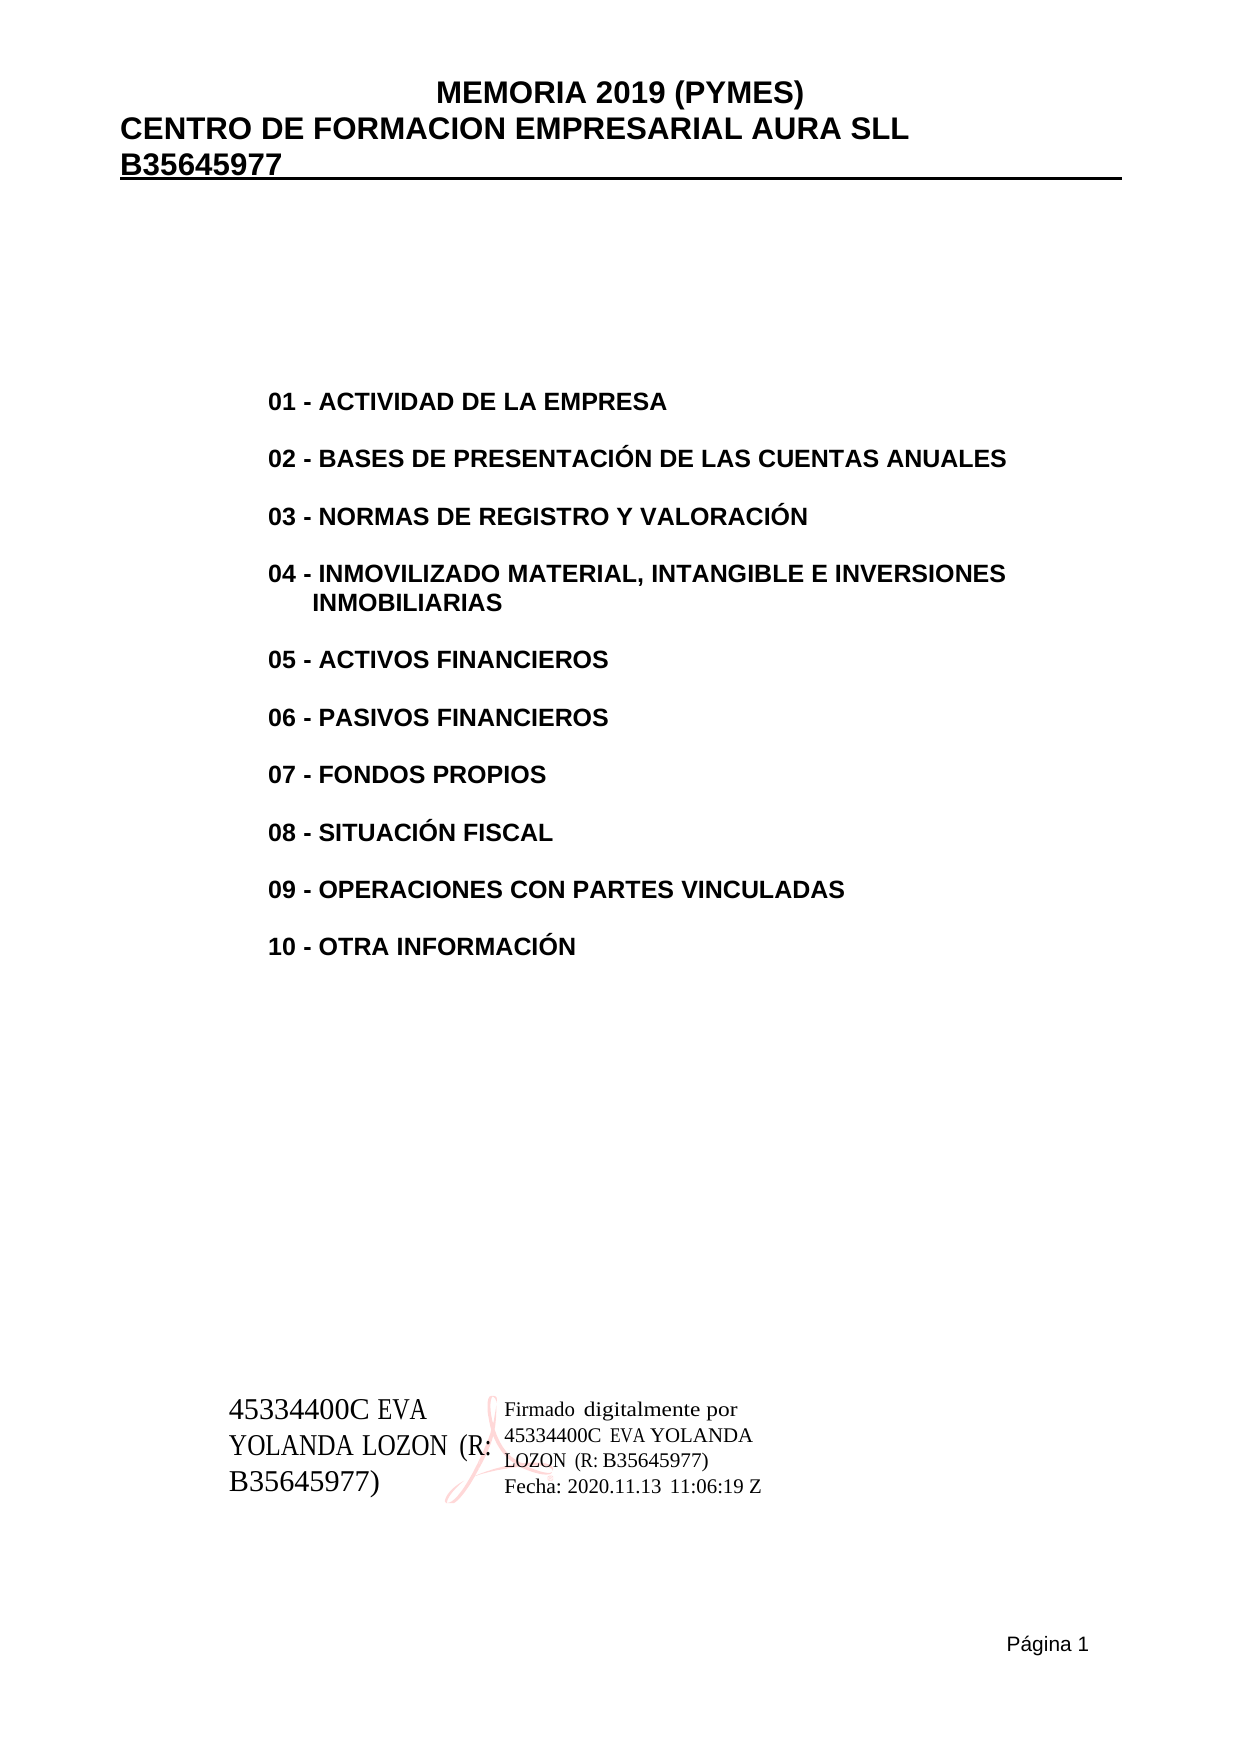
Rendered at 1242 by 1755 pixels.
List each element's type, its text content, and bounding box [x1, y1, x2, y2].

text 06 - PASIVOS FINANCIEROS [268, 703, 1135, 732]
text 07 - FONDOS PROPIOS [268, 760, 1135, 789]
text 10 - OTRA INFORMACIÓN [268, 933, 1135, 960]
text Firmado digitalmente por [504, 1397, 1135, 1421]
text 01 - ACTIVIDAD DE LA EMPRESA [268, 387, 1135, 415]
text 04 - INMOVILIZADO MATERIAL, INTANGIBLE E INVERSIONES INMOBILIARIAS [268, 559, 1010, 617]
text 02 - BASES DE PRESENTACIÓN DE LAS CUENTAS ANUALES [268, 444, 1135, 473]
text 45334400C EVA YOLANDA LOZON (R: B35645977) Fecha: 2020.11.13 11:06:19 Z [504, 1423, 766, 1498]
text 08 - SITUACIÓN FISCAL [268, 818, 1135, 846]
text 09 - OPERACIONES CON PARTES VINCULADAS [268, 875, 1135, 904]
text 03 - NORMAS DE REGISTRO Y VALORACIÓN [268, 502, 1135, 530]
text 05 - ACTIVOS FINANCIEROS [268, 645, 1135, 674]
text 45334400C EVA YOLANDA LOZON (R: B35645977) [229, 1392, 497, 1497]
text Página 1 [108, 1632, 1089, 1656]
